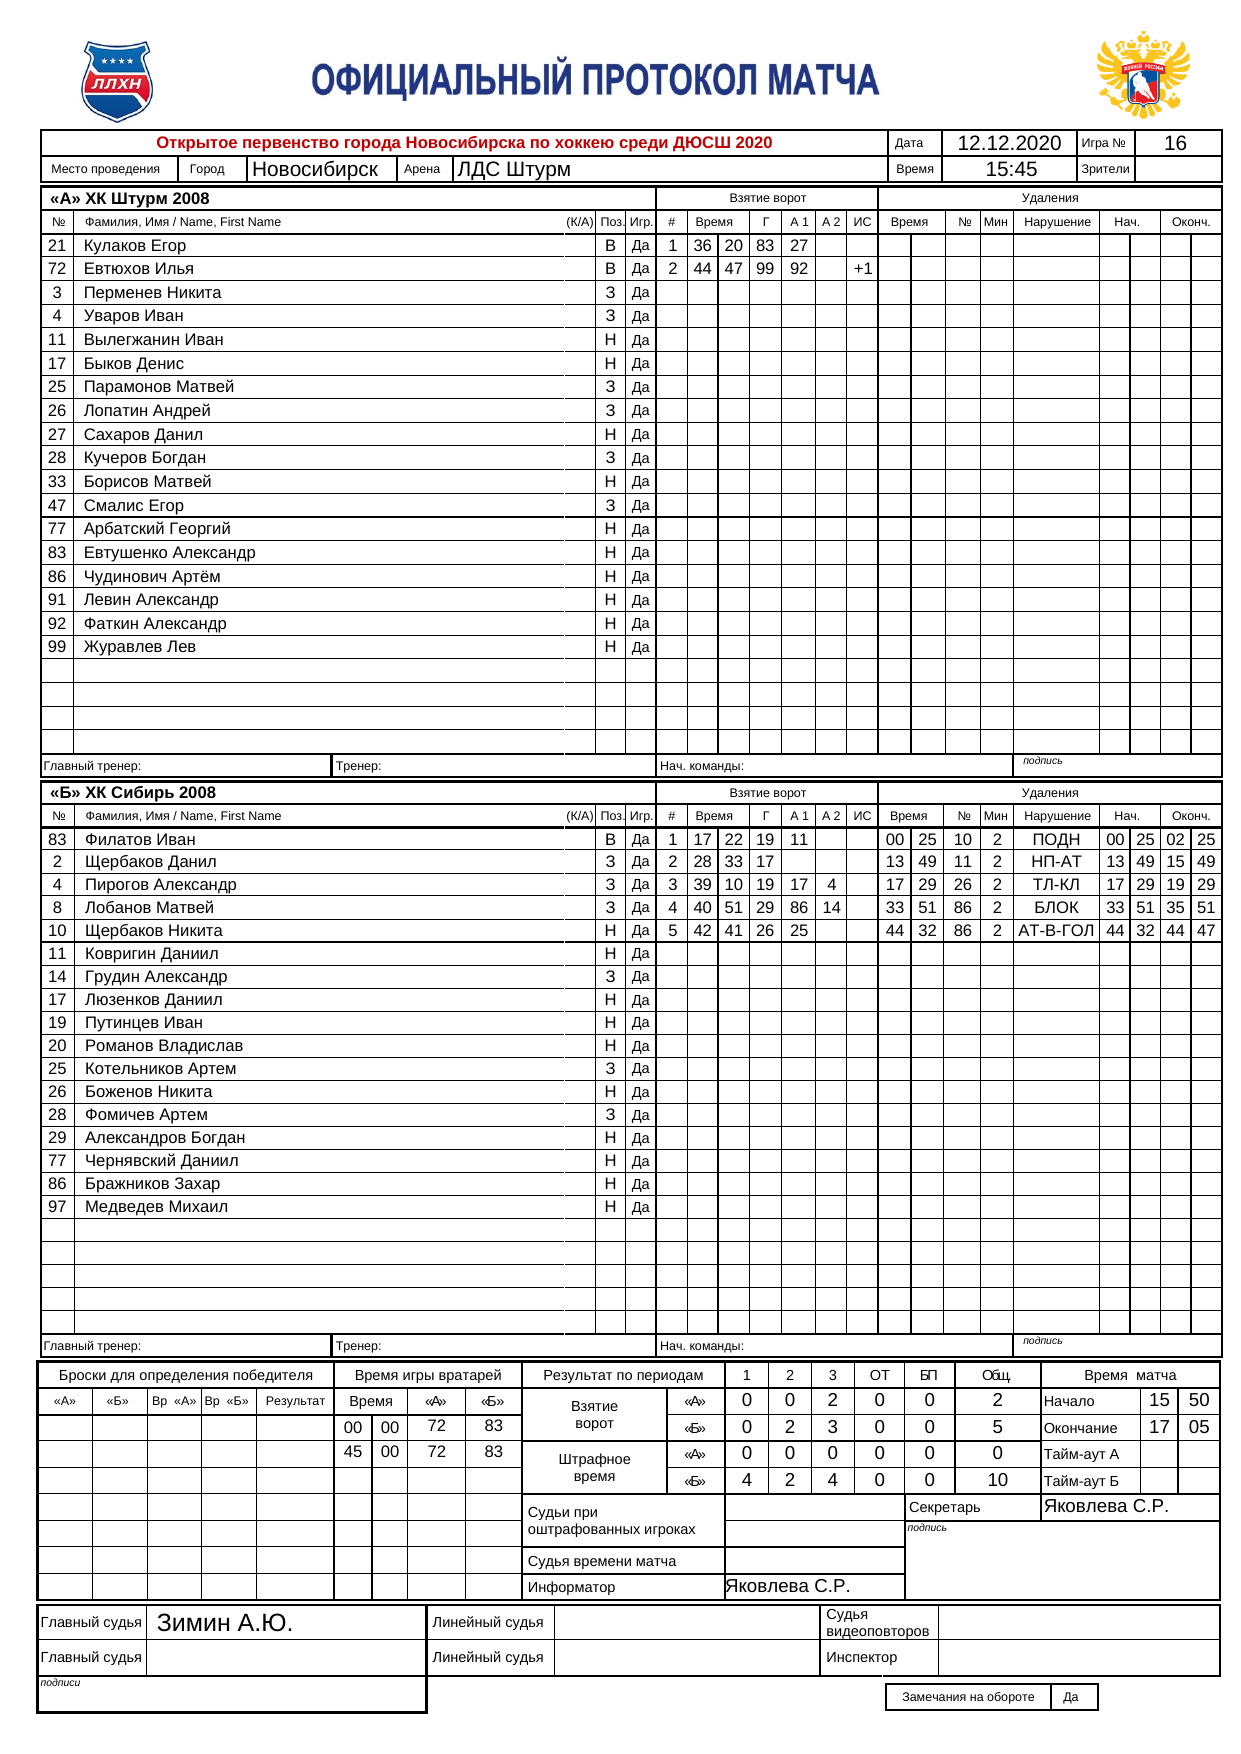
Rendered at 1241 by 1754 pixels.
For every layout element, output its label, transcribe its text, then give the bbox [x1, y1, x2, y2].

table_cell Лобанов Матвей [75, 896, 564, 918]
table_cell [1014, 943, 1099, 964]
table_cell Арбатский Георгий [74, 518, 564, 540]
table_cell [657, 1288, 687, 1310]
table_cell [565, 896, 595, 918]
table_cell 11 [42, 943, 74, 964]
table_cell З [596, 494, 625, 516]
table_cell [782, 1219, 815, 1241]
table_cell [816, 966, 846, 987]
table_cell [719, 1104, 749, 1126]
table_cell 97 [42, 1196, 74, 1218]
table_cell 17 [879, 874, 910, 895]
table_cell 0 [769, 1442, 811, 1467]
table_cell [148, 1574, 201, 1599]
table_cell [1014, 376, 1099, 398]
table_cell Н [596, 352, 625, 374]
table_cell [257, 1441, 333, 1467]
table_cell [42, 1219, 74, 1241]
table_cell [1179, 1441, 1219, 1467]
table_cell [782, 1265, 815, 1287]
table_cell [981, 683, 1013, 706]
table_cell [879, 1311, 910, 1333]
table_cell Арена [398, 157, 452, 181]
table_cell [719, 1127, 749, 1149]
table_cell [944, 989, 980, 1011]
table_cell [879, 235, 910, 256]
table_cell [42, 683, 73, 706]
table_cell [1161, 352, 1190, 374]
table_cell [565, 518, 595, 540]
table_cell [719, 305, 749, 327]
table_cell [565, 1173, 595, 1195]
table_cell 28 [42, 446, 73, 469]
table_cell [816, 989, 846, 1011]
table_cell 25 [782, 920, 815, 941]
table_cell [565, 636, 595, 658]
table_cell [719, 1311, 749, 1333]
table_cell [565, 281, 595, 303]
table_cell [719, 1265, 749, 1287]
table_cell [657, 1196, 687, 1218]
table_cell [879, 470, 910, 493]
table_cell [946, 707, 980, 729]
table_cell 29 [912, 874, 943, 895]
table_cell [147, 1640, 425, 1675]
table_cell З [596, 850, 625, 872]
table_cell [688, 1311, 717, 1333]
table_cell [1014, 1150, 1099, 1172]
table_cell [688, 612, 717, 634]
table_cell [1161, 1081, 1190, 1103]
table_cell [946, 328, 980, 351]
table_cell [1100, 707, 1129, 729]
table_cell [816, 1265, 846, 1287]
table_cell Игр. [626, 805, 655, 826]
table_cell 10 [42, 920, 74, 941]
table_cell [335, 1494, 371, 1520]
table_cell [847, 612, 877, 634]
table_cell 40 [688, 896, 717, 918]
table_cell [257, 1547, 333, 1573]
table_cell [1131, 943, 1160, 964]
table_cell [1192, 257, 1221, 280]
table_cell 25 [1131, 829, 1160, 849]
table_cell ЛДС Штурм [454, 157, 887, 181]
table_cell [816, 636, 846, 658]
table_cell 25 [1192, 829, 1221, 849]
table_cell [946, 423, 980, 445]
table_cell [1100, 588, 1129, 611]
table_cell [657, 399, 687, 422]
table_cell [816, 1311, 846, 1333]
table_cell 33 [879, 896, 910, 918]
table_cell [1100, 989, 1129, 1011]
table_header Дата [889, 131, 941, 155]
table_cell Мин [981, 211, 1013, 233]
table_cell [428, 1677, 882, 1711]
table_cell Игр. [626, 211, 655, 233]
table_cell [257, 1468, 333, 1493]
table_cell [1161, 1196, 1190, 1218]
table_cell [1100, 1012, 1129, 1033]
table_cell [626, 683, 655, 706]
table_cell [750, 328, 781, 351]
table_cell [42, 1311, 74, 1333]
table_cell Взятие ворот [523, 1389, 666, 1440]
table_cell [719, 1081, 749, 1103]
table_cell [816, 470, 846, 493]
table_cell [816, 943, 846, 964]
table_cell [750, 1219, 781, 1241]
table_cell 26 [750, 920, 781, 941]
table_cell [1100, 1219, 1129, 1241]
table_cell [912, 1150, 943, 1172]
table_cell [782, 966, 815, 987]
table_cell [688, 1150, 717, 1172]
table_cell [719, 423, 749, 445]
table_cell [879, 423, 910, 445]
table_cell 33 [719, 850, 749, 872]
table_cell Зимин А.Ю. [147, 1606, 425, 1639]
table_cell [565, 1196, 595, 1218]
table_cell [335, 1521, 371, 1546]
table_cell [816, 707, 846, 729]
table_cell [1161, 1173, 1190, 1195]
table_cell [719, 328, 749, 351]
table_cell [93, 1468, 147, 1493]
table_cell [719, 943, 749, 964]
table_cell [657, 659, 687, 682]
table_cell [202, 1441, 256, 1467]
table_cell 0 [905, 1468, 954, 1493]
table_cell 86 [782, 896, 815, 918]
table_cell [981, 588, 1013, 611]
table_cell 32 [1131, 920, 1160, 941]
table_cell [1100, 257, 1129, 280]
table_cell [879, 1035, 910, 1057]
table_cell НП-АТ [1014, 850, 1099, 872]
table_cell [657, 1242, 687, 1264]
table_cell [257, 1416, 333, 1440]
table_cell [750, 1242, 781, 1264]
table_cell 72 [408, 1441, 465, 1467]
table_cell [565, 730, 595, 753]
table_cell Судья видеоповторов [821, 1606, 938, 1639]
table_cell [879, 1150, 910, 1172]
table_cell [408, 1521, 465, 1546]
table_cell [1161, 399, 1190, 422]
table_cell [373, 1521, 407, 1546]
table_cell 49 [1192, 850, 1221, 872]
table_cell [782, 352, 815, 374]
table_cell [1161, 328, 1190, 351]
table_cell [1100, 470, 1129, 493]
table_cell [688, 399, 717, 422]
table_cell Инспектор [821, 1640, 938, 1675]
table_cell [657, 328, 687, 351]
table_cell [565, 943, 595, 964]
table_cell [1179, 1468, 1219, 1493]
table_cell Нач. команды: [657, 755, 1012, 776]
table_cell 00 [335, 1416, 371, 1440]
table_cell [981, 1311, 1013, 1333]
table_cell 11 [42, 328, 73, 351]
table_cell [1192, 328, 1221, 351]
table_cell Н [596, 1127, 625, 1149]
table_cell [750, 1127, 781, 1149]
table_cell [688, 470, 717, 493]
table_cell [688, 636, 717, 658]
table_cell Пирогов Александр [75, 874, 564, 895]
table_cell [257, 1574, 333, 1599]
table_cell [750, 565, 781, 587]
table_cell [879, 376, 910, 398]
table_cell [816, 1127, 846, 1149]
table_cell 0 [905, 1415, 954, 1440]
table_cell [1014, 989, 1099, 1011]
table_cell 50 [1179, 1389, 1219, 1413]
table_cell [565, 829, 595, 849]
table_cell # [657, 211, 687, 233]
table_cell [912, 1035, 943, 1057]
table_cell 2 [981, 829, 1013, 849]
table_cell [946, 518, 980, 540]
table_cell [1100, 541, 1129, 564]
table_cell Да [626, 1127, 655, 1149]
table_cell [75, 1265, 564, 1287]
table_cell [750, 659, 781, 682]
table_cell [1192, 1012, 1221, 1033]
table_cell [1131, 281, 1160, 303]
table_cell Яковлева С.Р. [726, 1575, 904, 1599]
table_cell [75, 1242, 564, 1264]
table_cell [657, 1012, 687, 1033]
table_cell [946, 565, 980, 587]
table_cell [847, 1012, 877, 1033]
table_cell [1100, 235, 1129, 256]
table_cell [1161, 235, 1190, 256]
table_cell [1192, 707, 1221, 729]
table_cell [981, 1219, 1013, 1241]
table_cell [847, 1035, 877, 1057]
table_cell [847, 730, 877, 753]
table_cell Н [596, 1081, 625, 1103]
table_cell [912, 612, 945, 634]
table_cell Штрафное время [523, 1442, 666, 1493]
table_cell [750, 494, 781, 516]
table_cell [816, 920, 846, 941]
table_cell [1014, 446, 1099, 469]
table_cell [912, 1265, 943, 1287]
table_cell Оконч. [1161, 211, 1221, 233]
table_cell «Б» [93, 1389, 147, 1413]
table_cell [688, 683, 717, 706]
table_cell 2 [981, 850, 1013, 872]
table_cell [596, 730, 625, 753]
table_cell Вылегжанин Иван [74, 328, 564, 351]
table_cell Н [596, 588, 625, 611]
table_cell [1192, 1311, 1221, 1333]
table_cell [1192, 1104, 1221, 1126]
table_cell [1014, 588, 1099, 611]
table_cell [981, 612, 1013, 634]
table_cell [879, 943, 910, 964]
table_cell 44 [688, 257, 717, 280]
table_cell [847, 966, 877, 987]
table_cell [1192, 470, 1221, 493]
table_cell [847, 896, 877, 918]
table_cell 44 [1161, 920, 1190, 941]
table_cell [1161, 966, 1190, 987]
table_cell 27 [782, 235, 815, 256]
table_cell Н [596, 943, 625, 964]
table_cell [782, 1127, 815, 1149]
table_cell [912, 1288, 943, 1310]
table_cell [1100, 446, 1129, 469]
table_cell [912, 541, 945, 564]
table_cell [719, 966, 749, 987]
table_cell [1192, 966, 1221, 987]
table_cell Новосибирск [248, 157, 396, 181]
table_cell [93, 1416, 147, 1440]
table_cell [782, 1104, 815, 1126]
table_cell [944, 1081, 980, 1103]
table_cell Фаткин Александр [74, 612, 564, 634]
table_cell подпись [1014, 1335, 1221, 1356]
table_cell [750, 730, 781, 753]
table_cell [981, 966, 1013, 987]
table_cell [565, 470, 595, 493]
table_cell [750, 281, 781, 303]
table_cell 14 [816, 896, 846, 918]
table_cell [946, 541, 980, 564]
table_cell [657, 1081, 687, 1103]
table_cell [1100, 1311, 1129, 1333]
table_cell [981, 399, 1013, 422]
table_cell [912, 1104, 943, 1126]
table_cell [912, 423, 945, 445]
table_cell [466, 1468, 521, 1493]
table_cell Нач. [1100, 805, 1160, 826]
table_cell [946, 257, 980, 280]
table_cell [148, 1416, 201, 1440]
table_cell [688, 1012, 717, 1033]
table_cell [1014, 1104, 1099, 1126]
table_cell [75, 1288, 564, 1310]
table_cell [1100, 1196, 1129, 1218]
table_cell [39, 1441, 92, 1467]
table_cell [1161, 683, 1190, 706]
table_cell [1192, 1242, 1221, 1264]
table_cell [1131, 1196, 1160, 1218]
table_cell 0 [812, 1442, 854, 1467]
table_cell [981, 730, 1013, 753]
table_cell [1192, 352, 1221, 374]
table_cell [816, 1058, 846, 1079]
table_cell 00 [373, 1441, 407, 1467]
table_cell 17 [782, 874, 815, 895]
table_cell Да [626, 446, 655, 469]
table_cell Судья времени матча [523, 1548, 724, 1573]
table_header 2 [769, 1363, 811, 1387]
table_cell 0 [855, 1442, 904, 1467]
table_cell [202, 1494, 256, 1520]
table_cell Зрители [1078, 157, 1134, 181]
table_cell [782, 376, 815, 398]
table_cell 83 [750, 235, 781, 256]
table_cell [719, 541, 749, 564]
table_cell [750, 612, 781, 634]
table_cell [565, 1104, 595, 1126]
table_cell [816, 1173, 846, 1195]
table_cell [946, 612, 980, 634]
table_cell [912, 494, 945, 516]
table_cell [847, 470, 877, 493]
table_cell [657, 1265, 687, 1287]
table_cell Да [626, 376, 655, 398]
table_cell 2 [769, 1468, 811, 1493]
table_cell 72 [42, 257, 73, 280]
table_cell [1161, 470, 1190, 493]
table_cell [944, 1311, 980, 1333]
table_cell [1131, 470, 1160, 493]
table_cell Да [626, 1104, 655, 1126]
table_cell Да [626, 1081, 655, 1103]
table_cell [750, 1311, 781, 1333]
table_cell [879, 1242, 910, 1264]
table_cell [1131, 1242, 1160, 1264]
table_cell [1131, 565, 1160, 587]
table_cell [719, 446, 749, 469]
table_cell [847, 683, 877, 706]
table_cell [912, 328, 945, 351]
table_cell [946, 659, 980, 682]
table_cell [657, 1219, 687, 1241]
table_cell [688, 1104, 717, 1126]
table_header БП [905, 1363, 954, 1387]
table_cell [565, 541, 595, 564]
table_cell [408, 1547, 465, 1573]
table_cell АТ-В-ГОЛ [1014, 920, 1099, 941]
table_cell З [596, 896, 625, 918]
table_cell [1131, 376, 1160, 398]
table_cell 2 [956, 1389, 1040, 1413]
table_cell [565, 588, 595, 611]
table_cell [944, 1219, 980, 1241]
table_cell 5 [956, 1415, 1040, 1440]
table_cell [1014, 1288, 1099, 1310]
table_cell [847, 305, 877, 327]
table_cell [596, 659, 625, 682]
table_cell [847, 281, 877, 303]
table_cell Оконч. [1161, 805, 1221, 826]
table_cell [148, 1494, 201, 1520]
table_cell [750, 470, 781, 493]
table_cell [946, 281, 980, 303]
table_cell [750, 1173, 781, 1195]
table_cell «Б» [668, 1468, 724, 1493]
table_cell 10 [956, 1468, 1040, 1493]
table_cell № [944, 805, 980, 826]
table_cell [1192, 1288, 1221, 1310]
table_cell [596, 1288, 625, 1310]
table_cell [1100, 305, 1129, 327]
table_cell [1131, 707, 1160, 729]
table_cell Вр «Б» [202, 1389, 256, 1413]
table_cell [565, 1219, 595, 1241]
table_cell [408, 1468, 465, 1493]
table_cell [946, 588, 980, 611]
table_cell [816, 281, 846, 303]
table_cell 0 [905, 1389, 954, 1413]
table_cell [1100, 1173, 1129, 1195]
table_cell [335, 1574, 371, 1599]
table_cell Журавлев Лев [74, 636, 564, 658]
table_cell [1131, 683, 1160, 706]
table_cell [1131, 518, 1160, 540]
table_cell [565, 352, 595, 374]
table_cell [816, 730, 846, 753]
table_cell [816, 850, 846, 872]
table_cell 28 [688, 850, 717, 872]
table_cell [335, 1547, 371, 1573]
table_cell [912, 966, 943, 987]
table_cell 0 [855, 1415, 904, 1440]
table_cell [1100, 352, 1129, 374]
table_cell [1131, 989, 1160, 1011]
table_cell 33 [1100, 896, 1129, 918]
table_cell [1014, 235, 1099, 256]
table_cell [912, 943, 943, 964]
table_header Броски для определения победителя [39, 1363, 333, 1387]
table_cell Да [626, 850, 655, 872]
table_cell [912, 446, 945, 469]
table_cell [39, 1521, 92, 1546]
table_cell [981, 565, 1013, 587]
table_cell 39 [688, 874, 717, 895]
table_cell [555, 1640, 819, 1675]
table_cell 26 [944, 874, 980, 895]
table_cell [596, 1265, 625, 1287]
table_cell [1131, 235, 1160, 256]
table_cell [750, 636, 781, 658]
table_cell [879, 328, 910, 351]
table_cell [912, 1219, 943, 1241]
table_cell Результат [257, 1389, 333, 1413]
table_cell [688, 1219, 717, 1241]
table_cell [981, 1012, 1013, 1033]
table_cell [981, 352, 1013, 374]
table_cell [782, 1173, 815, 1195]
table_cell [939, 1640, 1219, 1675]
table_cell 29 [750, 896, 781, 918]
table_cell [782, 1035, 815, 1057]
table_cell [981, 1196, 1013, 1218]
table_cell З [596, 874, 625, 895]
table_cell [816, 541, 846, 564]
table_cell Н [596, 328, 625, 351]
table_cell 3 [657, 874, 687, 895]
table_cell [750, 1196, 781, 1218]
table_cell [657, 943, 687, 964]
table_cell [719, 565, 749, 587]
table_cell [847, 352, 877, 374]
table_cell [257, 1494, 333, 1520]
table_cell [816, 305, 846, 327]
table_cell [1192, 1058, 1221, 1079]
table_cell [565, 1150, 595, 1172]
table_cell [912, 683, 945, 706]
table_cell [626, 1288, 655, 1310]
table_cell [879, 683, 910, 706]
table_cell [1161, 1012, 1190, 1033]
table_cell [879, 305, 910, 327]
table_cell [1014, 1081, 1099, 1103]
table_cell 14 [42, 966, 74, 987]
table_cell [42, 707, 73, 729]
table_cell [565, 446, 595, 469]
table_cell [782, 446, 815, 469]
table_cell [981, 707, 1013, 729]
table_cell [1161, 565, 1190, 587]
table_cell [1131, 399, 1160, 422]
table_cell [1014, 1127, 1099, 1149]
table_cell 2 [812, 1389, 854, 1413]
table_cell [719, 470, 749, 493]
table_cell [847, 636, 877, 658]
table_cell [981, 470, 1013, 493]
table_cell [782, 518, 815, 540]
table_cell [816, 257, 846, 280]
table_cell [981, 376, 1013, 398]
table_cell [626, 1242, 655, 1264]
table_cell [750, 588, 781, 611]
table_cell [1100, 281, 1129, 303]
table_cell Да [626, 423, 655, 445]
table_cell [1161, 1219, 1190, 1241]
table_cell [816, 565, 846, 587]
table_cell [750, 1081, 781, 1103]
table_cell Секретарь [906, 1495, 1040, 1520]
table_cell [42, 1265, 74, 1287]
table_cell [596, 1219, 625, 1241]
table_cell [944, 1288, 980, 1310]
table_cell Поз. [596, 211, 625, 233]
table_cell [879, 1081, 910, 1103]
table_cell [1131, 966, 1160, 987]
table_cell [565, 1311, 595, 1333]
table_cell [912, 470, 945, 493]
table_cell Тайм-аут А [1042, 1441, 1140, 1467]
table_cell З [596, 305, 625, 327]
table_cell [944, 943, 980, 964]
table_cell [1014, 659, 1099, 682]
table_cell [565, 683, 595, 706]
table_cell [782, 1288, 815, 1310]
table_cell [912, 730, 945, 753]
table_cell [719, 494, 749, 516]
table_cell [847, 943, 877, 964]
table_cell Н [596, 541, 625, 564]
table_cell [750, 1058, 781, 1079]
table_cell Филатов Иван [75, 829, 564, 849]
table_cell Евтушенко Александр [74, 541, 564, 564]
table_cell Евтюхов Илья [74, 257, 564, 280]
table_cell [1100, 518, 1129, 540]
table_cell 77 [42, 1150, 74, 1172]
table_cell [1131, 1311, 1160, 1333]
table_cell 1 [657, 829, 687, 849]
table_cell [946, 235, 980, 256]
table_cell [847, 446, 877, 469]
table_cell Главный тренер: [42, 1335, 330, 1356]
table_cell «А» [39, 1389, 92, 1413]
table_cell [847, 829, 877, 849]
table_cell [782, 636, 815, 658]
table_cell [847, 1104, 877, 1126]
table_cell [565, 989, 595, 1011]
table_cell [816, 588, 846, 611]
table_header Удаления [879, 188, 1221, 209]
table_cell [1192, 943, 1221, 964]
table_cell Время [688, 211, 749, 233]
table_cell Окончание [1042, 1415, 1140, 1440]
table_cell [847, 1081, 877, 1103]
table_cell Время [879, 805, 943, 826]
table_cell Фамилия, Имя / Name, First Name [75, 805, 565, 826]
table_cell [912, 1196, 943, 1218]
table_cell [944, 1104, 980, 1126]
table_cell Александров Богдан [75, 1127, 564, 1149]
table_cell [1192, 446, 1221, 469]
table_cell 00 [373, 1416, 407, 1440]
table_cell 41 [719, 920, 749, 941]
table_cell [202, 1547, 256, 1573]
table_cell Да [626, 1012, 655, 1033]
table_cell [719, 399, 749, 422]
table_cell [981, 423, 1013, 445]
table_cell [1161, 257, 1190, 280]
table_cell [946, 399, 980, 422]
table_cell [1161, 989, 1190, 1011]
table_cell [74, 730, 564, 753]
table_header 3 [812, 1363, 854, 1387]
table_cell 0 [769, 1389, 811, 1413]
table_cell [1161, 1288, 1190, 1310]
table_cell [657, 470, 687, 493]
table_cell [1192, 565, 1221, 587]
table_cell Яковлева С.Р. [1042, 1495, 1219, 1520]
table_cell 49 [1131, 850, 1160, 872]
table_cell [944, 1242, 980, 1264]
table_cell [688, 376, 717, 398]
table_cell 00 [1100, 829, 1129, 849]
table_cell [912, 352, 945, 374]
table_cell [1161, 1242, 1190, 1264]
table_cell [335, 1468, 371, 1493]
table_cell [981, 943, 1013, 964]
table_cell [944, 1196, 980, 1218]
table_cell [912, 1081, 943, 1103]
table_cell [688, 707, 717, 729]
table_cell [719, 636, 749, 658]
table_header 12.12.2020 [943, 131, 1076, 155]
table_cell 47 [1192, 920, 1221, 941]
table_cell [1131, 1219, 1160, 1241]
table_cell З [596, 399, 625, 422]
table_cell [373, 1547, 407, 1573]
table_cell [944, 1058, 980, 1079]
table_cell [981, 235, 1013, 256]
table_cell Г [750, 805, 781, 826]
table_cell [1192, 1081, 1221, 1103]
table_cell [883, 1677, 1220, 1681]
table_cell [1131, 1104, 1160, 1126]
table_cell Да [626, 541, 655, 564]
table_cell [726, 1548, 904, 1573]
table_cell [1014, 1196, 1099, 1218]
table_cell [719, 1035, 749, 1057]
table_cell [782, 943, 815, 964]
table_cell 51 [1192, 896, 1221, 918]
table_cell [879, 612, 910, 634]
table_header Удаления [879, 783, 1221, 803]
table_cell [657, 446, 687, 469]
table_cell [782, 659, 815, 682]
table_cell [816, 1288, 846, 1310]
table_cell 47 [719, 257, 749, 280]
table_cell [946, 305, 980, 327]
table_cell [1136, 157, 1221, 181]
table_cell [1161, 1104, 1190, 1126]
table_cell [912, 588, 945, 611]
table_cell 17 [42, 352, 73, 374]
table_cell 17 [1141, 1415, 1177, 1440]
table_cell А 2 [816, 211, 846, 233]
table_cell [879, 494, 910, 516]
table_cell [782, 494, 815, 516]
table_cell Да [626, 399, 655, 422]
table_cell [74, 659, 564, 682]
table_cell [782, 281, 815, 303]
table_cell [981, 1265, 1013, 1287]
table_cell Нарушение [1014, 805, 1099, 826]
table_cell Н [596, 989, 625, 1011]
table_cell 86 [42, 565, 73, 587]
table_cell [1192, 730, 1221, 753]
table_cell [1131, 494, 1160, 516]
table_cell [565, 1242, 595, 1264]
table_cell [565, 659, 595, 682]
table_cell [1131, 257, 1160, 280]
table_cell [912, 518, 945, 540]
table_cell 4 [42, 874, 74, 895]
table_cell З [596, 281, 625, 303]
table_cell [719, 352, 749, 374]
table_cell [847, 920, 877, 941]
table_cell Н [596, 1150, 625, 1172]
table_cell Кучеров Богдан [74, 446, 564, 469]
table_cell Да [626, 588, 655, 611]
table_cell подписи [39, 1677, 425, 1711]
table_cell 83 [466, 1441, 521, 1467]
table_cell [565, 305, 595, 327]
table_cell [946, 494, 980, 516]
table_cell [1100, 1127, 1129, 1149]
table_cell [946, 446, 980, 469]
table_cell В [596, 829, 625, 849]
table_cell [1131, 1035, 1160, 1057]
table_cell 4 [657, 896, 687, 918]
table_cell [946, 470, 980, 493]
table_cell Да [626, 1196, 655, 1218]
table_cell [688, 1242, 717, 1264]
table_cell [688, 1265, 717, 1287]
table_cell Мин [981, 805, 1013, 826]
table_cell Смалис Егор [74, 494, 564, 516]
table_cell [782, 423, 815, 445]
table_cell [1100, 1104, 1129, 1126]
table_cell Да [626, 612, 655, 634]
table_cell «Б » [466, 1389, 521, 1413]
table_cell Да [626, 874, 655, 895]
table_cell 4 [42, 305, 73, 327]
table_cell [565, 1081, 595, 1103]
table_cell [912, 1311, 943, 1333]
table_cell [657, 612, 687, 634]
table_cell Да [626, 966, 655, 987]
table_cell ИС [847, 211, 877, 233]
table_cell [782, 850, 815, 872]
table_cell [847, 588, 877, 611]
table_cell [1131, 352, 1160, 374]
table_cell [202, 1521, 256, 1546]
table_cell Сахаров Данил [74, 423, 564, 445]
table_cell Да [626, 943, 655, 964]
table_cell [750, 943, 781, 964]
table_cell 2 [657, 850, 687, 872]
table_cell [1131, 1265, 1160, 1287]
table_cell [408, 1574, 465, 1599]
table_cell [944, 1265, 980, 1287]
table_cell [912, 235, 945, 256]
table_cell [981, 518, 1013, 540]
table_cell Да [626, 636, 655, 658]
table_cell 2 [657, 257, 687, 280]
table_cell [816, 1035, 846, 1057]
table_cell [879, 518, 910, 540]
table_cell Люзенков Даниил [75, 989, 564, 1011]
table_cell 17 [688, 829, 717, 849]
table_cell [688, 1288, 717, 1310]
table_cell [1014, 612, 1099, 634]
table_cell [42, 1242, 74, 1264]
table_cell Место проведения [42, 157, 177, 181]
table_cell [596, 1242, 625, 1264]
table_cell [1131, 305, 1160, 327]
table_cell [847, 1288, 877, 1310]
table_cell [719, 730, 749, 753]
table_cell [657, 683, 687, 706]
table_cell [912, 659, 945, 682]
table_cell Нарушение [1014, 211, 1099, 233]
table_cell [39, 1574, 92, 1599]
table_cell [1131, 1058, 1160, 1079]
table_cell [782, 730, 815, 753]
table_cell [782, 588, 815, 611]
table_cell [750, 966, 781, 987]
table_cell [782, 707, 815, 729]
table_cell 33 [42, 470, 73, 493]
table_cell [946, 352, 980, 374]
table_cell [1100, 1150, 1129, 1172]
table_cell [688, 1058, 717, 1079]
table_cell Ковригин Даниил [75, 943, 564, 964]
table_cell [847, 659, 877, 682]
table_cell [1014, 257, 1099, 280]
table_cell [1161, 281, 1190, 303]
table_cell Левин Александр [74, 588, 564, 611]
table_cell [912, 1058, 943, 1079]
table_cell [719, 1196, 749, 1218]
table_cell [565, 612, 595, 634]
table_cell [1100, 659, 1129, 682]
table_cell # [657, 805, 687, 826]
table_cell 25 [42, 1058, 74, 1079]
table_cell [981, 1150, 1013, 1172]
table_cell [1192, 235, 1221, 256]
table_cell [688, 423, 717, 445]
table_cell Время [688, 805, 749, 826]
table_cell [657, 423, 687, 445]
table_cell 83 [466, 1416, 521, 1440]
table_cell [688, 565, 717, 587]
table_cell [596, 683, 625, 706]
table_cell 17 [1100, 874, 1129, 895]
table_cell 19 [750, 874, 781, 895]
table_cell Боженов Никита [75, 1081, 564, 1103]
table_cell 10 [719, 874, 749, 895]
table_cell [93, 1574, 147, 1599]
table_cell [981, 1035, 1013, 1057]
table_cell [981, 1127, 1013, 1149]
table_cell 26 [42, 399, 73, 422]
table_cell [719, 1058, 749, 1079]
table_cell Время [889, 157, 941, 181]
table_cell [782, 328, 815, 351]
table_cell [847, 565, 877, 587]
table_cell [688, 943, 717, 964]
table_cell 77 [42, 518, 73, 540]
table_cell 2 [42, 850, 74, 872]
table_cell [981, 1242, 1013, 1264]
table_cell Главный тренер: [42, 755, 330, 776]
table_cell 15 [1161, 850, 1190, 872]
table_cell 2 [981, 874, 1013, 895]
table_cell Да [626, 281, 655, 303]
table_cell 0 [855, 1468, 904, 1493]
table_cell [626, 659, 655, 682]
table_cell Тайм-аут Б [1042, 1468, 1140, 1493]
table_cell [1014, 707, 1099, 729]
table_cell А 1 [782, 211, 815, 233]
table_cell № [42, 805, 74, 826]
table_cell [688, 1081, 717, 1103]
table_cell 25 [42, 376, 73, 398]
table_cell [847, 518, 877, 540]
table_cell 45 [335, 1441, 371, 1467]
table_cell 1 [657, 235, 687, 256]
table_cell [1014, 541, 1099, 564]
table_cell 2 [981, 896, 1013, 918]
table_cell [565, 565, 595, 587]
table_cell [981, 1058, 1013, 1079]
table_cell [39, 1494, 92, 1520]
table_cell [719, 989, 749, 1011]
table_cell Н [596, 1012, 625, 1033]
table_cell 47 [42, 494, 73, 516]
table_cell [719, 1242, 749, 1264]
table_cell [879, 1265, 910, 1287]
table_cell [719, 1173, 749, 1195]
table_cell [981, 1081, 1013, 1103]
table_cell 15:45 [943, 157, 1076, 181]
table_cell Поз. [596, 805, 625, 826]
table_cell [847, 494, 877, 516]
table_cell [944, 1127, 980, 1149]
table_cell [1131, 1081, 1160, 1103]
table_cell [1161, 305, 1190, 327]
table_cell 19 [1161, 874, 1190, 895]
table_cell 27 [42, 423, 73, 445]
table_cell [1014, 399, 1099, 422]
table_cell [657, 1127, 687, 1149]
table_cell [1100, 1242, 1129, 1264]
table_cell [688, 966, 717, 987]
table_cell 4 [816, 874, 846, 895]
table_cell [565, 1127, 595, 1149]
table_cell [657, 730, 687, 753]
table_cell [1100, 1288, 1129, 1310]
table_cell 17 [750, 850, 781, 872]
table_cell [1161, 541, 1190, 564]
table_cell 13 [879, 850, 910, 872]
table_cell [782, 1081, 815, 1103]
table_cell [1131, 1012, 1160, 1033]
table_cell 3 [812, 1415, 854, 1440]
table_header Взятие ворот [657, 783, 877, 803]
table_cell [1100, 399, 1129, 422]
table_cell 44 [879, 920, 910, 941]
table_cell [1161, 1058, 1190, 1079]
table_cell [42, 730, 73, 753]
table_cell [42, 659, 73, 682]
table_cell [944, 1173, 980, 1195]
table_cell [688, 305, 717, 327]
table_cell 22 [719, 829, 749, 849]
table_cell 36 [688, 235, 717, 256]
table_cell Лопатин Андрей [74, 399, 564, 422]
table_header Открытое первенство города Новосибирска по хоккею среди ДЮСШ 2020 [42, 131, 887, 155]
table_cell [1192, 683, 1221, 706]
table_cell [726, 1495, 904, 1520]
table_cell [847, 1058, 877, 1079]
table_cell [688, 989, 717, 1011]
table_cell [657, 989, 687, 1011]
table_cell 0 [855, 1389, 904, 1413]
table_cell [879, 989, 910, 1011]
table_cell [912, 1173, 943, 1195]
table_cell [1161, 1311, 1190, 1333]
table_cell [1192, 1127, 1221, 1149]
table_cell [879, 1012, 910, 1033]
table_cell [939, 1606, 1219, 1639]
table_cell Город [179, 157, 246, 181]
table_cell [1014, 470, 1099, 493]
table_cell [565, 1288, 595, 1310]
table_cell [912, 989, 943, 1011]
table_cell [565, 235, 595, 256]
table_cell [879, 1127, 910, 1149]
table_cell «А» [668, 1442, 724, 1467]
table_cell [1014, 423, 1099, 445]
table_cell +1 [847, 257, 877, 280]
table_cell [816, 446, 846, 469]
table_cell [1161, 376, 1190, 398]
table_cell Да [626, 305, 655, 327]
table_cell [373, 1494, 407, 1520]
table_cell Бражников Захар [75, 1173, 564, 1195]
table_cell Вр «А» [148, 1389, 201, 1413]
table_cell [719, 376, 749, 398]
table_cell З [596, 1104, 625, 1126]
table_cell [1100, 1058, 1129, 1079]
table_cell [1014, 1242, 1099, 1264]
table_cell [1100, 1035, 1129, 1057]
table_cell [1192, 659, 1221, 682]
table_cell [782, 399, 815, 422]
table_cell [202, 1574, 256, 1599]
table_cell [981, 328, 1013, 351]
table_cell [1014, 730, 1099, 753]
table_cell [1131, 1173, 1160, 1195]
table_cell [688, 494, 717, 516]
table_cell Время [879, 211, 945, 233]
table_cell [1131, 328, 1160, 351]
table_cell [657, 1035, 687, 1057]
table_cell [750, 1012, 781, 1033]
table_cell 4 [812, 1468, 854, 1493]
table_cell [1161, 612, 1190, 634]
table_cell Парамонов Матвей [74, 376, 564, 398]
table_cell [1161, 1265, 1190, 1287]
table_cell [93, 1521, 147, 1546]
table_cell 5 [657, 920, 687, 941]
table_cell 86 [944, 896, 980, 918]
table_cell [847, 707, 877, 729]
table_cell 25 [912, 829, 943, 849]
table_cell [1014, 636, 1099, 658]
table_cell [816, 612, 846, 634]
table_cell [879, 281, 910, 303]
table_cell 2 [981, 920, 1013, 941]
table_cell [39, 1416, 92, 1440]
table_cell [1100, 943, 1129, 964]
table_cell ТЛ-КЛ [1014, 874, 1099, 895]
table_cell [1161, 1127, 1190, 1149]
table_cell [912, 1127, 943, 1149]
table_cell 4 [726, 1468, 768, 1493]
table_cell Тренер: [333, 1335, 655, 1356]
table_cell [373, 1468, 407, 1493]
table_cell [1161, 636, 1190, 658]
table_cell [565, 1265, 595, 1287]
table_cell [782, 305, 815, 327]
table_cell 26 [42, 1081, 74, 1103]
table_cell [750, 707, 781, 729]
table_cell [1192, 305, 1221, 327]
table_cell 35 [1161, 896, 1190, 918]
table_cell 99 [750, 257, 781, 280]
table_cell Щербаков Никита [75, 920, 564, 941]
table_cell 2 [769, 1415, 811, 1440]
table_cell [946, 376, 980, 398]
table_cell 11 [782, 829, 815, 849]
table_cell [816, 1196, 846, 1218]
table_cell 99 [42, 636, 73, 658]
table_cell [1014, 1035, 1099, 1057]
table_cell Да [626, 470, 655, 493]
table_cell Да [626, 235, 655, 256]
table_cell [626, 1311, 655, 1333]
table_cell [1161, 423, 1190, 445]
table_cell [1192, 541, 1221, 564]
table_cell [148, 1468, 201, 1493]
table_cell Да [626, 1035, 655, 1057]
table_cell 44 [1100, 920, 1129, 941]
table_cell [847, 1196, 877, 1218]
table_cell [816, 1219, 846, 1241]
table_cell [981, 446, 1013, 469]
table_cell [74, 707, 564, 729]
table_cell Главный судья [39, 1606, 146, 1639]
table_cell 3 [42, 281, 73, 303]
table_cell [912, 565, 945, 587]
table_cell [466, 1494, 521, 1520]
table_cell [257, 1521, 333, 1546]
table_cell 29 [42, 1127, 74, 1149]
table_cell [1192, 494, 1221, 516]
table_cell № [42, 211, 73, 233]
table_cell [879, 588, 910, 611]
table_cell [816, 494, 846, 516]
table_cell [1100, 966, 1129, 987]
table_cell [565, 966, 595, 987]
table_cell [816, 376, 846, 398]
table_cell [719, 659, 749, 682]
table_cell [879, 707, 910, 729]
table_cell [1192, 518, 1221, 540]
table_cell [981, 636, 1013, 658]
table_cell 42 [688, 920, 717, 941]
table_cell [657, 305, 687, 327]
table_cell [782, 1012, 815, 1033]
table_header «А» ХК Штурм 2008 [42, 188, 655, 209]
table_cell [912, 376, 945, 398]
table_header Общ. [956, 1363, 1040, 1387]
table_cell [1161, 494, 1190, 516]
table_cell [1100, 730, 1129, 753]
table_cell [750, 376, 781, 398]
table_cell [879, 399, 910, 422]
table_cell [1014, 1173, 1099, 1195]
table_cell Нач. команды: [657, 1335, 1012, 1356]
table_cell [565, 1058, 595, 1079]
table_cell [847, 1219, 877, 1241]
table_cell [1192, 281, 1221, 303]
table_cell [879, 730, 910, 753]
table_cell [782, 1150, 815, 1172]
table_cell [816, 1012, 846, 1033]
table_cell [148, 1521, 201, 1546]
table_cell [1014, 305, 1099, 327]
table_cell [847, 328, 877, 351]
table_cell [373, 1574, 407, 1599]
table_cell Борисов Матвей [74, 470, 564, 493]
table_cell [719, 1150, 749, 1172]
table_cell 17 [42, 989, 74, 1011]
table_cell [657, 588, 687, 611]
table_cell [1161, 446, 1190, 469]
table_cell [1100, 565, 1129, 587]
table_cell Да [626, 896, 655, 918]
table_cell [944, 1012, 980, 1033]
table_cell [1014, 1058, 1099, 1079]
table_cell [981, 1173, 1013, 1195]
table_cell Быков Денис [74, 352, 564, 374]
table_cell 0 [726, 1389, 768, 1413]
table_cell подпись [906, 1522, 1219, 1599]
table_cell [1131, 1150, 1160, 1172]
table_cell [946, 730, 980, 753]
table_cell [912, 281, 945, 303]
table_cell [847, 376, 877, 398]
table_cell [719, 707, 749, 729]
table_cell [408, 1494, 465, 1520]
table_cell Н [596, 518, 625, 540]
table_cell [782, 470, 815, 493]
table_cell Путинцев Иван [75, 1012, 564, 1033]
table_header Результат по периодам [523, 1363, 724, 1387]
table_cell 92 [42, 612, 73, 634]
table_header Время матча [1042, 1363, 1219, 1387]
table_cell 00 [879, 829, 910, 849]
table_cell [816, 235, 846, 256]
table_cell [847, 1127, 877, 1149]
table_cell [879, 659, 910, 682]
table_cell [466, 1574, 521, 1599]
table_cell [750, 518, 781, 540]
table_cell [565, 850, 595, 872]
table_cell [466, 1547, 521, 1573]
table_cell Да [626, 518, 655, 540]
table_cell Да [626, 257, 655, 280]
table_cell [912, 1242, 943, 1264]
table_cell Да [626, 1173, 655, 1195]
table_cell [688, 730, 717, 753]
table_cell [1131, 446, 1160, 469]
table_cell [847, 874, 877, 895]
table_cell [847, 1173, 877, 1195]
table_cell [981, 659, 1013, 682]
table_cell [657, 518, 687, 540]
table_cell В [596, 235, 625, 256]
table_cell [912, 305, 945, 327]
table_header ОТ [855, 1363, 904, 1387]
table_cell [879, 1196, 910, 1218]
table_cell [1014, 281, 1099, 303]
table_cell 05 [1179, 1415, 1219, 1440]
table_cell [657, 966, 687, 987]
table_cell [688, 659, 717, 682]
table_cell [1161, 707, 1190, 729]
table_cell [879, 446, 910, 469]
table_cell [1192, 1265, 1221, 1287]
table_cell [1014, 966, 1099, 987]
table_cell [816, 328, 846, 351]
table_cell [1192, 399, 1221, 422]
table_cell Да [626, 989, 655, 1011]
table_cell [1014, 565, 1099, 587]
table_cell [1014, 1311, 1099, 1333]
table_cell 11 [944, 850, 980, 872]
table_cell [555, 1606, 819, 1639]
table_cell [946, 636, 980, 658]
table_cell [596, 1311, 625, 1333]
table_cell [782, 1311, 815, 1333]
table_cell 15 [1141, 1389, 1177, 1413]
table_cell [1192, 1035, 1221, 1057]
table_cell А 1 [782, 805, 815, 826]
table_cell [847, 1311, 877, 1333]
table_cell Кулаков Егор [74, 235, 564, 256]
table_cell Н [596, 1173, 625, 1195]
table_cell [879, 1104, 910, 1126]
table_cell [148, 1547, 201, 1573]
table_cell [1100, 1265, 1129, 1287]
table_cell [1192, 1219, 1221, 1241]
table_cell [719, 1288, 749, 1310]
table_cell [847, 235, 877, 256]
table_cell [688, 352, 717, 374]
table_cell [688, 1173, 717, 1195]
table_cell [657, 707, 687, 729]
table_cell [750, 683, 781, 706]
table_cell [565, 376, 595, 398]
table_cell [750, 541, 781, 564]
table_cell Фомичев Артем [75, 1104, 564, 1126]
table_cell [657, 352, 687, 374]
table_cell [657, 1311, 687, 1333]
table_cell [816, 1242, 846, 1264]
table_cell [1014, 494, 1099, 516]
table_cell [1014, 683, 1099, 706]
table_cell [816, 1104, 846, 1126]
table_cell [847, 541, 877, 564]
table_cell З [596, 376, 625, 398]
table_cell [816, 659, 846, 682]
table_cell [944, 966, 980, 987]
table_cell «А» [408, 1389, 465, 1413]
table_cell [879, 1058, 910, 1079]
table_cell [1131, 730, 1160, 753]
table_cell [1131, 659, 1160, 682]
table_cell [565, 707, 595, 729]
table_cell [1161, 1035, 1190, 1057]
table_cell [1100, 423, 1129, 445]
table_cell Н [596, 1196, 625, 1218]
table_cell З [596, 966, 625, 987]
table_cell Романов Владислав [75, 1035, 564, 1057]
table_cell Фамилия, Имя / Name, First Name [74, 211, 565, 233]
table_cell [39, 1468, 92, 1493]
table_cell 10 [944, 829, 980, 849]
table_cell [688, 1127, 717, 1149]
table_cell Н [596, 636, 625, 658]
table_cell [1099, 1682, 1220, 1711]
table_cell [688, 518, 717, 540]
table_cell [466, 1521, 521, 1546]
table_cell [1100, 328, 1129, 351]
table_cell [657, 1173, 687, 1195]
table_cell [879, 257, 910, 280]
table_cell [782, 683, 815, 706]
table_cell [879, 565, 910, 587]
table_cell [1192, 989, 1221, 1011]
table_cell [688, 281, 717, 303]
table_cell [750, 423, 781, 445]
table_cell 21 [42, 235, 73, 256]
table_cell [879, 541, 910, 564]
table_header 1 [726, 1363, 768, 1387]
table_cell [750, 1265, 781, 1287]
table_cell [912, 399, 945, 422]
table_cell ИС [847, 805, 877, 826]
table_cell Н [596, 920, 625, 941]
table_cell [688, 328, 717, 351]
table_cell [565, 1012, 595, 1033]
table_cell 19 [750, 829, 781, 849]
table_cell [1131, 423, 1160, 445]
table_cell [565, 494, 595, 516]
table_cell [981, 989, 1013, 1011]
table_cell 51 [912, 896, 943, 918]
table_cell Н [596, 1035, 625, 1057]
table_cell [816, 683, 846, 706]
table_cell [750, 352, 781, 374]
table_cell [782, 1242, 815, 1264]
table_cell [1161, 588, 1190, 611]
table_cell [657, 1058, 687, 1079]
table_cell [981, 257, 1013, 280]
table_cell Да [626, 829, 655, 849]
table_cell [565, 399, 595, 422]
table_cell Уваров Иван [74, 305, 564, 327]
table_cell [750, 446, 781, 469]
table_cell [657, 281, 687, 303]
table_cell [688, 541, 717, 564]
table_cell [39, 1547, 92, 1573]
table_cell [946, 683, 980, 706]
table_cell 19 [42, 1012, 74, 1033]
table_cell [1014, 1012, 1099, 1033]
table_cell [657, 636, 687, 658]
table_cell [1014, 1219, 1099, 1241]
table_cell [93, 1494, 147, 1520]
table_cell [879, 352, 910, 374]
table_cell Линейный судья [428, 1606, 554, 1639]
table_cell [688, 446, 717, 469]
table_cell Чудинович Артём [74, 565, 564, 587]
table_cell [626, 730, 655, 753]
table_cell [657, 376, 687, 398]
table_cell [1131, 1127, 1160, 1149]
table_cell [847, 1150, 877, 1172]
table_cell Медведев Михаил [75, 1196, 564, 1218]
table_cell [93, 1547, 147, 1573]
table_cell [719, 588, 749, 611]
table_cell 0 [905, 1442, 954, 1467]
table_cell [981, 541, 1013, 564]
table_cell [565, 920, 595, 941]
table_cell [565, 874, 595, 895]
table_cell [1131, 588, 1160, 611]
table_cell [879, 636, 910, 658]
table_cell [1192, 1150, 1221, 1172]
table_cell 0 [726, 1442, 768, 1467]
table_header Взятие ворот [657, 188, 877, 209]
table_cell [816, 829, 846, 849]
table_cell [719, 518, 749, 540]
table_cell 13 [1100, 850, 1129, 872]
table_cell [1161, 659, 1190, 682]
table_cell [1192, 423, 1221, 445]
table_cell [1192, 636, 1221, 658]
table_header Да [1052, 1685, 1097, 1709]
table_cell [565, 1035, 595, 1057]
table_cell [981, 494, 1013, 516]
table_cell [981, 1288, 1013, 1310]
table_cell [1100, 376, 1129, 398]
table_cell [1141, 1468, 1177, 1493]
table_cell [657, 541, 687, 564]
table_cell 32 [912, 920, 943, 941]
table_cell [816, 1081, 846, 1103]
table_cell Судьи при оштрафованных игроках [523, 1495, 724, 1546]
table_cell [1192, 1196, 1221, 1218]
table_cell [981, 305, 1013, 327]
table_cell Котельников Артем [75, 1058, 564, 1079]
table_cell 83 [42, 541, 73, 564]
table_cell [202, 1416, 256, 1440]
table_cell № [946, 211, 980, 233]
table_cell [944, 1035, 980, 1057]
table_cell [565, 257, 595, 280]
table_cell 86 [42, 1173, 74, 1195]
table_cell [912, 707, 945, 729]
table_cell [1100, 612, 1129, 634]
table_cell подпись [1014, 755, 1221, 776]
table_cell 29 [1192, 874, 1221, 895]
table_cell [688, 1196, 717, 1218]
table_cell [879, 966, 910, 987]
table_cell Н [596, 565, 625, 587]
table_cell [202, 1468, 256, 1493]
table_cell [1100, 1081, 1129, 1103]
table_cell [750, 399, 781, 422]
table_cell [719, 1219, 749, 1241]
table_cell [847, 1265, 877, 1287]
table_cell Грудин Александр [75, 966, 564, 987]
table_header «Б» ХК Сибирь 2008 [42, 783, 655, 803]
table_cell [847, 399, 877, 422]
picture [5, 28, 1197, 129]
table_cell [1100, 683, 1129, 706]
table_cell [1014, 518, 1099, 540]
table_cell Да [626, 352, 655, 374]
table_cell [816, 518, 846, 540]
table_cell [719, 1012, 749, 1033]
table_cell [1014, 328, 1099, 351]
table_cell [847, 1242, 877, 1264]
table_cell [75, 1219, 564, 1241]
table_cell Н [596, 470, 625, 493]
table_cell [944, 1150, 980, 1172]
table_cell Да [626, 565, 655, 587]
table_cell 8 [42, 896, 74, 918]
table_cell Время [335, 1389, 407, 1413]
table_cell Да [626, 1058, 655, 1079]
table_cell Н [596, 612, 625, 634]
table_cell Да [626, 494, 655, 516]
table_cell Н [596, 423, 625, 445]
table_cell [1192, 1173, 1221, 1195]
table_cell Щербаков Данил [75, 850, 564, 872]
table_cell Начало [1042, 1389, 1140, 1413]
table_cell Чернявский Даниил [75, 1150, 564, 1172]
table_cell [750, 1150, 781, 1172]
table_cell (К/А) [565, 805, 595, 826]
table_cell Да [626, 328, 655, 351]
table_cell [782, 1196, 815, 1218]
table_cell [782, 612, 815, 634]
table_cell 92 [782, 257, 815, 280]
table_cell [42, 1288, 74, 1310]
table_cell [816, 399, 846, 422]
table_cell [657, 494, 687, 516]
table_cell 20 [719, 235, 749, 256]
table_cell [1131, 1288, 1160, 1310]
table_cell [657, 1150, 687, 1172]
table_cell [1161, 1150, 1190, 1172]
table_cell [782, 541, 815, 564]
table_cell Г [750, 211, 781, 233]
table_cell [1192, 612, 1221, 634]
table_cell [1192, 376, 1221, 398]
table_cell [688, 588, 717, 611]
table_cell 49 [912, 850, 943, 872]
table_cell [1131, 636, 1160, 658]
table_cell [879, 1288, 910, 1310]
table_cell [912, 636, 945, 658]
table_cell [782, 989, 815, 1011]
table_cell [879, 1173, 910, 1195]
table_cell Линейный судья [428, 1640, 554, 1675]
table_cell Нач. [1100, 211, 1160, 233]
table_header 16 [1136, 131, 1221, 155]
table_cell 86 [944, 920, 980, 941]
table_cell [719, 612, 749, 634]
table_cell [847, 850, 877, 872]
table_header Время игры вратарей [335, 1363, 521, 1387]
table_cell [75, 1311, 564, 1333]
table_cell [719, 683, 749, 706]
table_cell [816, 352, 846, 374]
table_cell 29 [1131, 874, 1160, 895]
table_cell А 2 [816, 805, 846, 826]
table_cell 72 [408, 1416, 465, 1440]
table_cell З [596, 446, 625, 469]
table_cell [816, 1150, 846, 1172]
table_cell [626, 707, 655, 729]
table_cell 0 [726, 1415, 768, 1440]
table_cell [847, 989, 877, 1011]
table_cell [750, 1104, 781, 1126]
table_cell [1014, 1265, 1099, 1287]
table_cell 20 [42, 1035, 74, 1057]
table_cell [626, 1219, 655, 1241]
table_cell [1131, 541, 1160, 564]
table_cell [657, 1104, 687, 1126]
table_cell Информатор [523, 1575, 724, 1599]
table_cell [1161, 730, 1190, 753]
table_cell [565, 423, 595, 445]
table_cell [1161, 518, 1190, 540]
table_cell ПОДН [1014, 829, 1099, 849]
table_cell [750, 1035, 781, 1057]
table_cell [1161, 943, 1190, 964]
table_cell [1014, 352, 1099, 374]
table_cell [565, 328, 595, 351]
table_cell [74, 683, 564, 706]
table_cell В [596, 257, 625, 280]
table_cell [1131, 612, 1160, 634]
table_cell «Б» [668, 1415, 724, 1440]
table_cell 02 [1161, 829, 1190, 849]
table_cell З [596, 1058, 625, 1079]
table_cell [726, 1521, 904, 1546]
table_cell [912, 1012, 943, 1033]
table_cell [847, 423, 877, 445]
table_cell Перменев Никита [74, 281, 564, 303]
table_cell 91 [42, 588, 73, 611]
table_cell [626, 1265, 655, 1287]
table_header Замечания на обороте [887, 1685, 1050, 1709]
table_cell [657, 565, 687, 587]
table_cell Главный судья [39, 1640, 146, 1675]
table_cell [816, 423, 846, 445]
table_cell 83 [42, 829, 74, 849]
table_cell [1100, 636, 1129, 658]
table_cell [782, 565, 815, 587]
table_cell [782, 1058, 815, 1079]
table_cell Да [626, 1150, 655, 1172]
table_cell [1100, 494, 1129, 516]
table_cell [981, 281, 1013, 303]
table_cell БЛОК [1014, 896, 1099, 918]
table_cell [981, 1104, 1013, 1126]
table_cell [750, 989, 781, 1011]
table_cell [879, 1219, 910, 1241]
table_cell [750, 305, 781, 327]
table_header Игра № [1078, 131, 1134, 155]
table_cell [719, 281, 749, 303]
table_cell 28 [42, 1104, 74, 1126]
table_cell [1141, 1441, 1177, 1467]
table_cell Да [626, 920, 655, 941]
table_cell [1192, 588, 1221, 611]
table_cell «А» [668, 1389, 724, 1413]
table_cell 51 [719, 896, 749, 918]
table_cell [596, 707, 625, 729]
table_cell (К/А) [565, 211, 595, 233]
table_cell [750, 1288, 781, 1310]
table_cell 51 [1131, 896, 1160, 918]
table_cell 0 [956, 1442, 1040, 1467]
table_cell [148, 1441, 201, 1467]
table_cell [688, 1035, 717, 1057]
table_cell Тренер: [333, 755, 655, 776]
table_cell [93, 1441, 147, 1467]
table_cell [912, 257, 945, 280]
